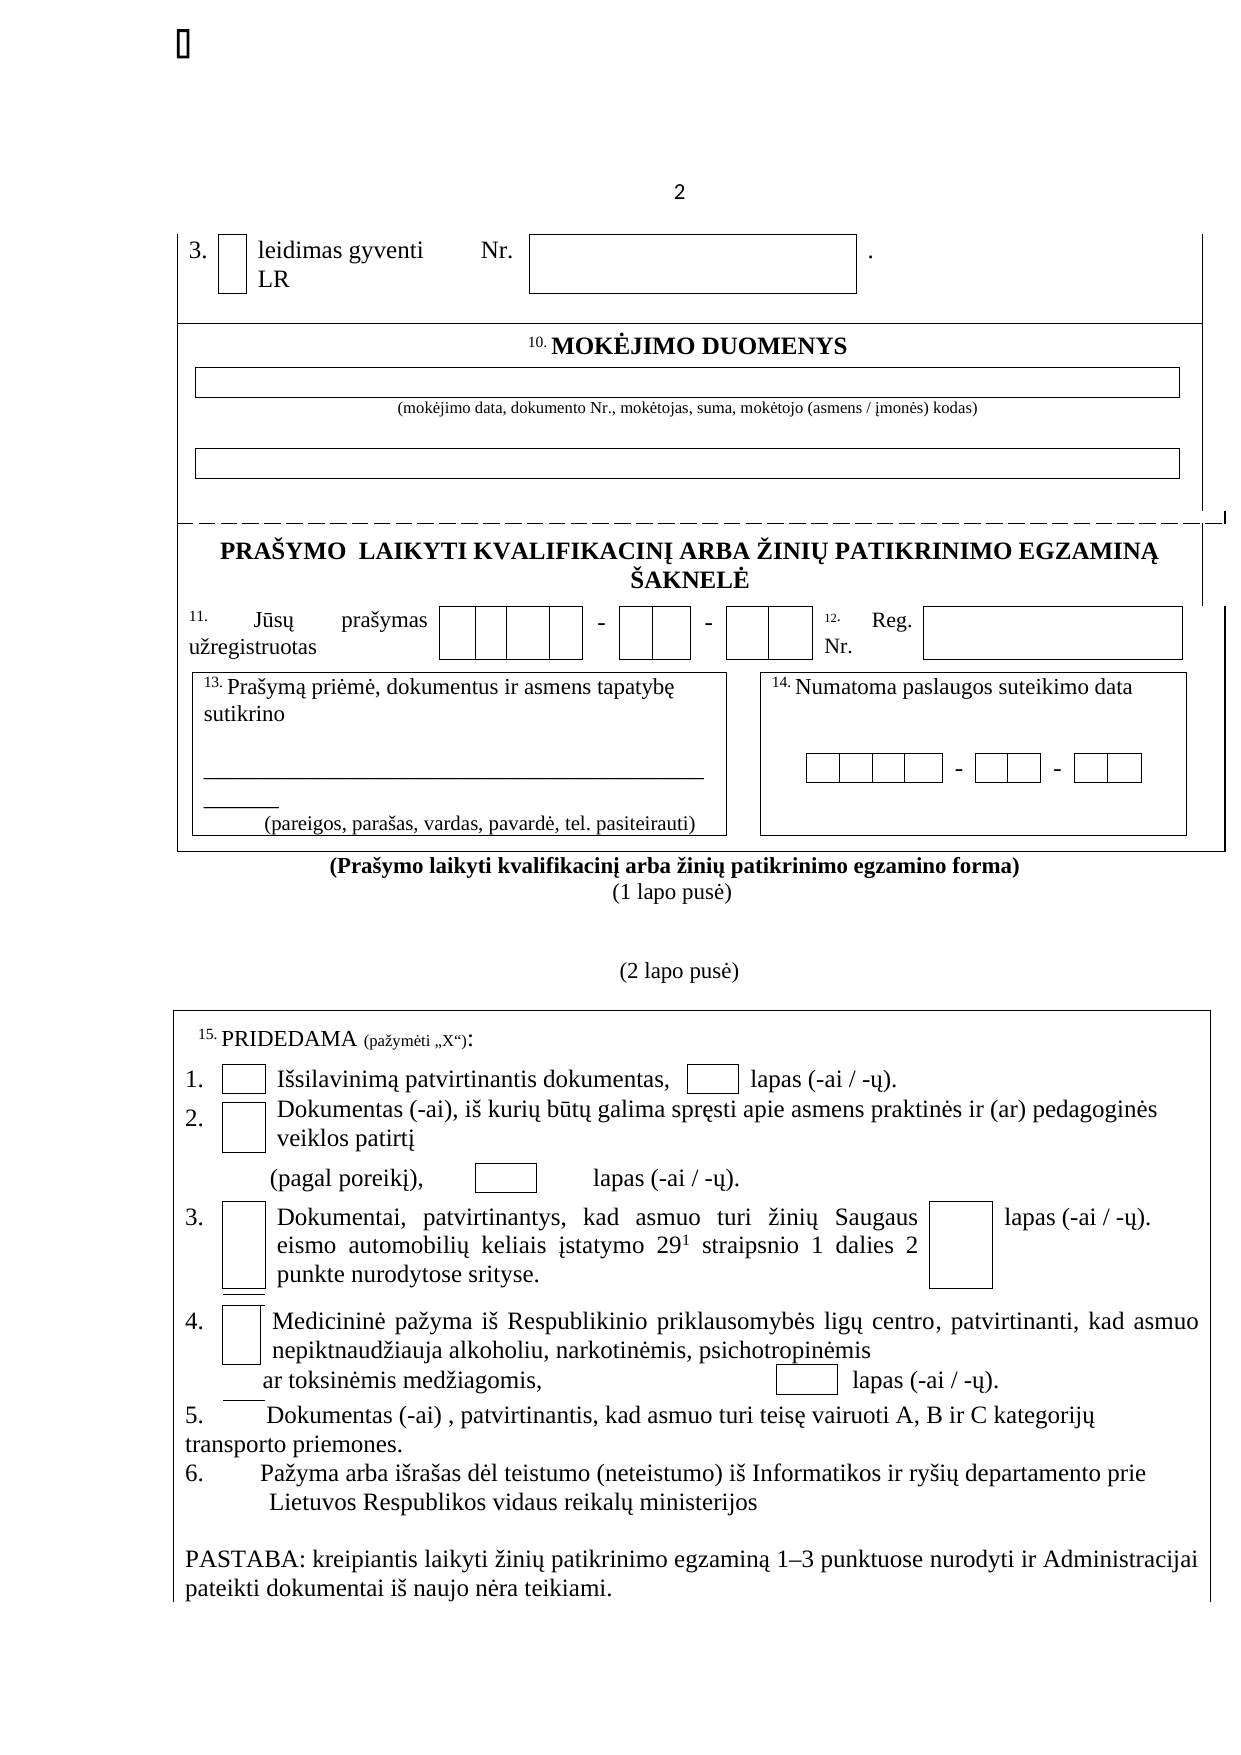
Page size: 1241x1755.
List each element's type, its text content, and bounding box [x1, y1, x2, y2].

table_cell [550, 607, 582, 659]
table_cell [1206, 293, 1225, 301]
table_cell [905, 754, 942, 782]
table_cell [1063, 479, 1093, 504]
table_cell [409, 479, 439, 504]
table_cell [620, 836, 655, 843]
table_cell [631, 479, 667, 504]
table_cell [530, 235, 856, 292]
table_cell [934, 293, 962, 301]
table_cell [178, 367, 195, 397]
table_cell [250, 511, 473, 523]
table_cell [738, 423, 779, 448]
table_cell [1206, 301, 1225, 323]
table_cell [768, 836, 803, 843]
table_cell [506, 660, 550, 672]
table_cell [560, 294, 598, 301]
table_cell [1156, 324, 1202, 331]
table_cell [178, 331, 218, 360]
table_cell [246, 301, 277, 323]
table_cell [1029, 360, 1062, 367]
table_cell PRAŠYMO LAIKYTI KVALIFIKACINĮ ARBA ŽINIŲ PATIKRINIMO EGZAMINĄ ŠAKNELĖ [178, 536, 1202, 593]
table_cell [873, 754, 904, 782]
table_cell [779, 324, 818, 331]
table_cell [1156, 360, 1202, 367]
table_cell [178, 672, 192, 726]
table_cell leidimas gyventi LR [247, 234, 469, 292]
table_cell [357, 423, 381, 448]
table_cell [223, 1289, 265, 1294]
table_cell [219, 511, 249, 523]
table_cell [439, 479, 469, 504]
table_cell [631, 360, 667, 367]
table_cell [962, 423, 995, 448]
table_cell [697, 836, 727, 843]
table_cell [1094, 360, 1125, 367]
table_cell [889, 301, 934, 323]
table_cell [727, 726, 760, 752]
table_cell [219, 301, 246, 323]
table_cell [934, 479, 962, 504]
table_cell [727, 660, 768, 672]
table_cell [392, 504, 420, 511]
table_cell [402, 836, 432, 843]
table_cell [889, 504, 920, 511]
table_cell [889, 479, 934, 504]
table_cell [305, 504, 392, 511]
table_cell [174, 1093, 223, 1102]
table_cell [1180, 448, 1202, 478]
table_cell [683, 843, 718, 851]
table_cell [856, 360, 889, 367]
table_cell [836, 836, 872, 843]
table_cell [738, 324, 779, 331]
table_cell [196, 449, 1179, 478]
table_cell [718, 843, 763, 851]
table_cell [277, 479, 304, 504]
table_cell [800, 843, 842, 851]
table_cell [631, 301, 667, 323]
table_cell [934, 423, 962, 448]
table_cell [1206, 594, 1225, 606]
table_cell [976, 754, 1007, 782]
table_cell [779, 294, 818, 301]
table_cell [469, 360, 529, 367]
table_cell [265, 1394, 1210, 1399]
table_cell [178, 324, 218, 331]
table_cell [274, 659, 301, 672]
table_cell [178, 843, 647, 851]
table_cell [777, 1365, 837, 1394]
table_cell Dokumentai, patvirtinantys, kad asmuo turi žinių Saugaus eismo automobilių keliais įstatymo 291 straipsnio 1 dalies 2 punkte nurodytose srityse. [266, 1201, 929, 1288]
table_cell [985, 843, 1019, 851]
table_cell [702, 294, 738, 301]
table_cell [178, 659, 203, 672]
table_cell [738, 360, 779, 367]
table_cell [1008, 836, 1040, 843]
table_cell [599, 324, 631, 331]
table_cell [1019, 843, 1053, 851]
table_cell [952, 843, 985, 851]
table_cell [357, 479, 381, 504]
table_cell [1125, 360, 1156, 367]
table_cell [1187, 753, 1224, 782]
table_cell [288, 836, 319, 843]
table_cell [761, 782, 1186, 835]
table_cell [246, 360, 277, 367]
table_cell [330, 301, 357, 323]
table_cell [937, 511, 965, 523]
table_cell [469, 479, 529, 504]
table_cell [1163, 843, 1224, 851]
table_cell [1094, 479, 1125, 504]
table_cell [962, 301, 995, 323]
table_cell [879, 843, 913, 851]
table_cell [761, 726, 1186, 752]
table_cell [934, 301, 962, 323]
table_cell [1187, 782, 1224, 835]
table_cell [995, 423, 1028, 448]
table_cell [174, 1163, 223, 1192]
table_cell [586, 504, 733, 511]
table_cell [818, 324, 856, 331]
table_cell [779, 479, 818, 504]
table_cell 3. [178, 234, 218, 292]
table_cell [965, 511, 998, 523]
table_cell [702, 324, 738, 331]
table_cell [560, 324, 598, 331]
table_cell [653, 607, 690, 659]
table_cell lapas (-ai / -ų). [739, 1064, 1210, 1093]
table_cell [246, 423, 277, 448]
table_cell [381, 423, 409, 448]
table_cell [223, 1306, 260, 1364]
table_cell [580, 836, 619, 843]
table_cell [1125, 301, 1156, 323]
table_cell [975, 836, 1008, 843]
table_cell [1029, 301, 1062, 323]
table_cell [934, 324, 962, 331]
table_cell [1206, 504, 1225, 511]
table_cell [818, 423, 856, 448]
table_cell [727, 607, 768, 659]
table_cell [223, 1094, 265, 1102]
table_cell [995, 360, 1028, 367]
table_cell [223, 1065, 265, 1093]
table_cell [246, 293, 529, 301]
table_cell [1125, 423, 1180, 448]
table_cell [409, 324, 439, 331]
table_cell [768, 660, 813, 672]
table_cell [178, 753, 192, 835]
table_cell [995, 479, 1028, 504]
table_cell [1180, 478, 1202, 504]
table_cell [265, 1288, 1210, 1294]
table_cell [440, 607, 475, 659]
table_cell [305, 301, 329, 323]
table_cell [305, 360, 329, 367]
table_cell [219, 360, 246, 367]
table_cell [818, 294, 856, 301]
table_cell [599, 479, 631, 504]
table_cell [667, 360, 702, 367]
table_cell [1206, 478, 1225, 504]
table_cell [174, 1394, 223, 1399]
table_cell [259, 836, 287, 843]
table_cell . [857, 234, 889, 292]
table_cell [727, 753, 760, 835]
table_cell [381, 324, 409, 331]
table_cell [174, 1288, 223, 1294]
table_cell [174, 1158, 223, 1162]
table_cell [995, 234, 1028, 292]
table_cell [1183, 606, 1224, 659]
table_cell lapas (-ai / -ų). [993, 1201, 1210, 1288]
table_cell [889, 360, 934, 367]
table_cell [381, 659, 409, 672]
table_cell [1029, 324, 1062, 331]
table_cell [1187, 672, 1224, 726]
table_cell [223, 1192, 265, 1201]
table_cell [529, 301, 560, 323]
table_cell [1063, 360, 1093, 367]
table_cell [246, 479, 277, 504]
table_cell [995, 293, 1028, 301]
table_cell [1180, 397, 1202, 423]
table_cell [872, 836, 904, 843]
table_cell [889, 324, 934, 331]
table_cell [962, 479, 995, 504]
table_cell [667, 479, 702, 504]
table_cell [599, 294, 631, 301]
table_cell [769, 607, 812, 659]
table_cell [357, 659, 381, 672]
table_cell [277, 360, 304, 367]
table_cell (pagal poreikį), [223, 1163, 475, 1192]
table_cell [631, 324, 667, 331]
table_cell [920, 504, 1202, 511]
table_cell [178, 594, 1202, 606]
table_cell [1100, 511, 1128, 523]
table_cell [219, 324, 246, 331]
table_cell [1125, 324, 1156, 331]
table_cell [1142, 836, 1173, 843]
table_cell [1206, 360, 1225, 367]
table_cell [363, 1294, 1210, 1299]
table_cell [779, 360, 818, 367]
table_cell [305, 479, 329, 504]
table_cell [1187, 726, 1224, 752]
table_header [174, 1011, 1210, 1023]
table_cell [995, 324, 1028, 331]
table_cell [818, 479, 856, 504]
table_cell [240, 659, 274, 672]
table_cell [469, 324, 529, 331]
table_cell [1156, 234, 1202, 292]
table_cell [1008, 754, 1040, 782]
table_cell [560, 479, 598, 504]
table_cell - [943, 753, 975, 782]
table_cell [702, 301, 738, 323]
table_cell [507, 607, 549, 659]
table_cell [727, 835, 768, 843]
table_cell [886, 659, 916, 672]
table_cell [738, 479, 779, 504]
table_cell [357, 301, 381, 323]
table_cell [330, 360, 357, 367]
table_cell [690, 659, 727, 672]
table_cell [667, 294, 702, 301]
table_cell [178, 360, 218, 367]
table_cell [962, 293, 995, 301]
table_cell [439, 423, 469, 448]
table_cell [357, 360, 381, 367]
table_cell [889, 423, 934, 448]
table_cell [889, 293, 934, 301]
table_cell [1029, 479, 1062, 504]
table_cell [1063, 423, 1093, 448]
table_cell [178, 423, 195, 448]
table_cell ______________________________________________ (pareigos, parašas, vardas, pavardė, tel. pasiteirauti) [193, 753, 726, 835]
table_cell [409, 301, 439, 323]
table_cell [962, 234, 995, 292]
table_cell 2. [174, 1102, 222, 1152]
table_cell [761, 753, 806, 782]
table_cell [998, 511, 1032, 523]
table_cell [301, 659, 329, 672]
table_cell [223, 1103, 265, 1152]
table_cell [223, 1202, 265, 1288]
table_cell Išsilavinimą patvirtinantis dokumentas, [266, 1064, 687, 1093]
table_cell [655, 836, 697, 843]
table_cell [670, 511, 705, 523]
table_cell ar toksinėmis medžiagomis, [174, 1364, 776, 1394]
table_cell [688, 1065, 738, 1093]
table_cell - [583, 606, 619, 659]
table_cell [277, 301, 304, 323]
text (1 lapo pusė) [162, 878, 1181, 904]
table_cell [1029, 293, 1062, 301]
table_cell 4. [174, 1305, 222, 1364]
table_cell [1063, 234, 1093, 292]
table_cell [178, 301, 218, 323]
table_cell [924, 607, 1182, 659]
table_cell [330, 659, 357, 672]
table_cell [223, 1394, 265, 1399]
table_cell [469, 301, 529, 323]
table_cell [818, 301, 856, 323]
table_cell [853, 659, 886, 672]
table_cell [560, 423, 598, 448]
table_cell [856, 293, 889, 301]
table_cell [265, 1294, 362, 1299]
table_cell [1206, 448, 1225, 478]
table_cell [893, 511, 937, 523]
table_cell [859, 511, 892, 523]
table_cell [529, 479, 560, 504]
table_cell [469, 423, 529, 448]
table_cell [223, 1153, 265, 1158]
table_cell 10. MOKĖJIMO DUOMENYS [219, 331, 1156, 360]
table_cell [476, 660, 506, 672]
table_cell [459, 836, 496, 843]
table_cell [476, 1164, 536, 1192]
table_cell [330, 423, 357, 448]
table_cell [934, 360, 962, 367]
table_cell [529, 324, 560, 331]
table_cell [409, 659, 439, 672]
table_cell [779, 423, 818, 448]
table_cell [1169, 659, 1224, 672]
table_cell [1206, 234, 1225, 292]
table_cell [496, 836, 546, 843]
table_cell [246, 324, 277, 331]
table_cell [195, 479, 246, 504]
table_cell [889, 234, 934, 292]
table_cell [203, 659, 240, 672]
table_cell [1108, 754, 1141, 782]
table_cell [219, 294, 246, 301]
table_cell [1180, 367, 1202, 397]
table_cell [439, 324, 469, 331]
table_cell lapas (-ai / -ų). [838, 1364, 1210, 1394]
table_cell [1063, 293, 1093, 301]
table_cell Nr. [469, 234, 529, 292]
table_cell [599, 423, 631, 448]
table_cell [741, 511, 782, 523]
table_cell [1063, 301, 1093, 323]
table_cell [958, 660, 992, 672]
table_cell [178, 523, 1202, 536]
table_cell [705, 511, 741, 523]
table_cell [1025, 660, 1059, 672]
table_cell [476, 607, 506, 659]
table_cell [635, 511, 670, 523]
table_cell [305, 423, 329, 448]
table_cell [357, 324, 381, 331]
table_cell [599, 360, 631, 367]
table_cell [602, 511, 635, 523]
table_cell [1108, 836, 1142, 843]
table_cell [1206, 423, 1225, 448]
table_cell [319, 836, 345, 843]
table_cell [1090, 843, 1131, 851]
table_cell [560, 360, 598, 367]
table_cell [345, 836, 370, 843]
table_cell [631, 294, 667, 301]
table_cell [856, 324, 889, 331]
table_cell [930, 1202, 992, 1288]
table_cell [764, 843, 800, 851]
table_cell [1066, 511, 1100, 523]
table_cell [1206, 331, 1225, 360]
table_cell [599, 301, 631, 323]
table_cell [620, 660, 652, 672]
table_cell [1074, 836, 1108, 843]
table_cell [1173, 835, 1224, 843]
table_cell [1094, 324, 1125, 331]
table_cell [215, 836, 259, 843]
table_cell [409, 423, 439, 448]
table_cell [1094, 423, 1125, 448]
table_cell [779, 301, 818, 323]
table_cell [1059, 660, 1097, 672]
table_cell 5. Dokumentas (-ai) , patvirtinantis, kad asmuo turi teisę vairuoti A, B ir C kategorijų transporto priemones. 6. Pažyma arba išrašas dėl teistumo (neteistumo) iš Informatikos ir ryšių departamento prie Lietuvos Respublikos vidaus reikalų ministerijos PASTABA: kreipiantis laikyti žinių patikrinimo egzaminą 1–3 punktuose nurodyti ir Administracijai pateikti dokumentai iš naujo nėra teikiami. [174, 1400, 1210, 1602]
table_cell [433, 836, 458, 843]
table_cell [702, 423, 738, 448]
table_cell [529, 294, 560, 301]
table_cell [473, 511, 532, 523]
table_cell [942, 836, 975, 843]
table_cell [277, 423, 304, 448]
table_cell [934, 234, 962, 292]
table_cell [219, 235, 246, 292]
table_cell lapas (-ai / -ų). [537, 1163, 1210, 1192]
table_cell [277, 324, 304, 331]
table_cell [1029, 423, 1062, 448]
table_cell [1094, 234, 1125, 292]
table_cell Medicininė pažyma iš Respublikinio priklausomybės ligų centro, patvirtinanti, kad asmuo nepiktnaudžiauja alkoholiu, narkotinėmis, psichotropinėmis [261, 1305, 1210, 1364]
table_cell [529, 360, 560, 367]
table_cell [995, 301, 1028, 323]
table_cell [1160, 511, 1224, 523]
table_cell [277, 504, 304, 511]
table_cell [727, 672, 760, 726]
table_cell [1206, 397, 1225, 423]
table_cell [821, 511, 859, 523]
table_cell [962, 324, 995, 331]
table_cell [1063, 324, 1093, 331]
table_cell [803, 836, 836, 843]
table_cell [818, 360, 856, 367]
table_cell [330, 324, 357, 331]
table_cell [381, 479, 409, 504]
table_cell [1206, 523, 1225, 536]
table_cell [1180, 423, 1202, 448]
table_cell [905, 836, 942, 843]
table_cell [178, 511, 218, 523]
table_cell [738, 294, 779, 301]
table_cell [702, 479, 738, 504]
table_cell [1032, 511, 1066, 523]
table_cell [174, 1294, 223, 1305]
table_cell [265, 1300, 1210, 1305]
table_cell [566, 511, 602, 523]
table_cell [560, 301, 598, 323]
table_cell 12. Reg. Nr. [813, 606, 923, 659]
table_cell [223, 1158, 265, 1162]
table_cell [1125, 293, 1156, 301]
table_cell [813, 659, 852, 672]
table_cell 1. [174, 1064, 222, 1093]
table_cell [1053, 843, 1090, 851]
table_cell [265, 1158, 1210, 1162]
table_cell [529, 423, 560, 448]
table_cell [439, 301, 469, 323]
table_cell [992, 660, 1025, 672]
table_cell [265, 1192, 1210, 1201]
table_cell [667, 324, 702, 331]
table_cell [1094, 293, 1125, 301]
table_cell [647, 843, 682, 851]
table_cell 13. Prašymą priėmė, dokumentus ir asmens tapatybę sutikrino [193, 673, 726, 726]
table_cell [733, 504, 775, 511]
table_cell [631, 423, 667, 448]
table_cell [1094, 301, 1125, 323]
table_cell [330, 479, 357, 504]
table_cell [193, 726, 726, 752]
table_cell [178, 726, 192, 752]
table_cell [775, 504, 889, 511]
table_cell [178, 448, 195, 478]
table_cell [1156, 331, 1202, 360]
table_cell [381, 360, 409, 367]
table_cell [1156, 301, 1202, 323]
table_cell [550, 504, 586, 511]
table_cell [265, 1152, 1210, 1158]
table_cell [1040, 836, 1074, 843]
table_cell [195, 423, 246, 448]
text (Prašymo laikyti kvalifikacinį arba žinių patikrinimo egzamino forma) [162, 852, 1181, 878]
table_cell [178, 504, 277, 511]
table_cell [738, 301, 779, 323]
table_cell [420, 504, 550, 511]
table_cell 3. [174, 1201, 222, 1288]
table_cell [962, 360, 995, 367]
table_cell [439, 360, 469, 367]
table_cell [840, 754, 872, 782]
table_cell [807, 754, 839, 782]
table_cell [913, 843, 952, 851]
table_cell [178, 293, 218, 301]
table_cell [1142, 753, 1186, 782]
table_cell [305, 324, 329, 331]
table_cell [702, 360, 738, 367]
table_cell [174, 1192, 223, 1201]
table_cell 14. Numatoma paslaugos suteikimo data [761, 673, 1186, 726]
table_cell [532, 511, 566, 523]
table_cell [1134, 660, 1169, 672]
table_cell - [691, 606, 726, 659]
table_cell [1125, 479, 1180, 504]
table_cell 15. PRIDEDAMA (pažymėti „X“): [174, 1023, 1210, 1063]
table_cell Dokumentas (-ai), iš kurių būtų galima spręsti apie asmens praktinės ir (ar) pedagoginės veiklos patirtį [265, 1093, 1210, 1152]
table_cell [1156, 293, 1202, 301]
table_cell [1125, 234, 1156, 292]
table_cell [409, 360, 439, 367]
table_cell [652, 660, 690, 672]
table_cell [178, 397, 195, 423]
table_cell [1097, 660, 1134, 672]
table_cell [223, 1295, 265, 1305]
table_cell [1128, 511, 1160, 523]
table_cell [667, 301, 702, 323]
table_cell [550, 660, 583, 672]
table_cell [439, 660, 476, 672]
table_cell [620, 607, 652, 659]
text (2 lapo pusė) [177, 957, 1181, 983]
table_cell [583, 659, 619, 672]
table_cell [856, 423, 889, 448]
table_cell [178, 835, 215, 843]
table_cell [1206, 323, 1225, 331]
table_cell [782, 511, 821, 523]
table_cell [856, 301, 889, 323]
table_cell [667, 423, 702, 448]
table_cell [1131, 843, 1163, 851]
table_cell [1075, 754, 1107, 782]
table_cell [174, 1152, 223, 1158]
table_cell 11. Jūsų prašymas užregistruotas [178, 606, 439, 659]
table_cell [856, 479, 889, 504]
table_cell [178, 478, 195, 504]
table_cell [196, 368, 1179, 397]
table_cell [1029, 234, 1062, 292]
table_cell (mokėjimo data, dokumento Nr., mokėtojas, suma, mokėtojo (asmens / įmonės) kodas) [195, 398, 1180, 423]
table_cell [381, 301, 409, 323]
table_cell - [1041, 753, 1074, 782]
table_cell [843, 843, 879, 851]
table_cell [916, 659, 958, 672]
table_cell [154, 7, 228, 74]
table_cell [546, 836, 579, 843]
table_cell [1206, 536, 1225, 593]
table_cell [1206, 367, 1225, 397]
table_cell [370, 836, 402, 843]
